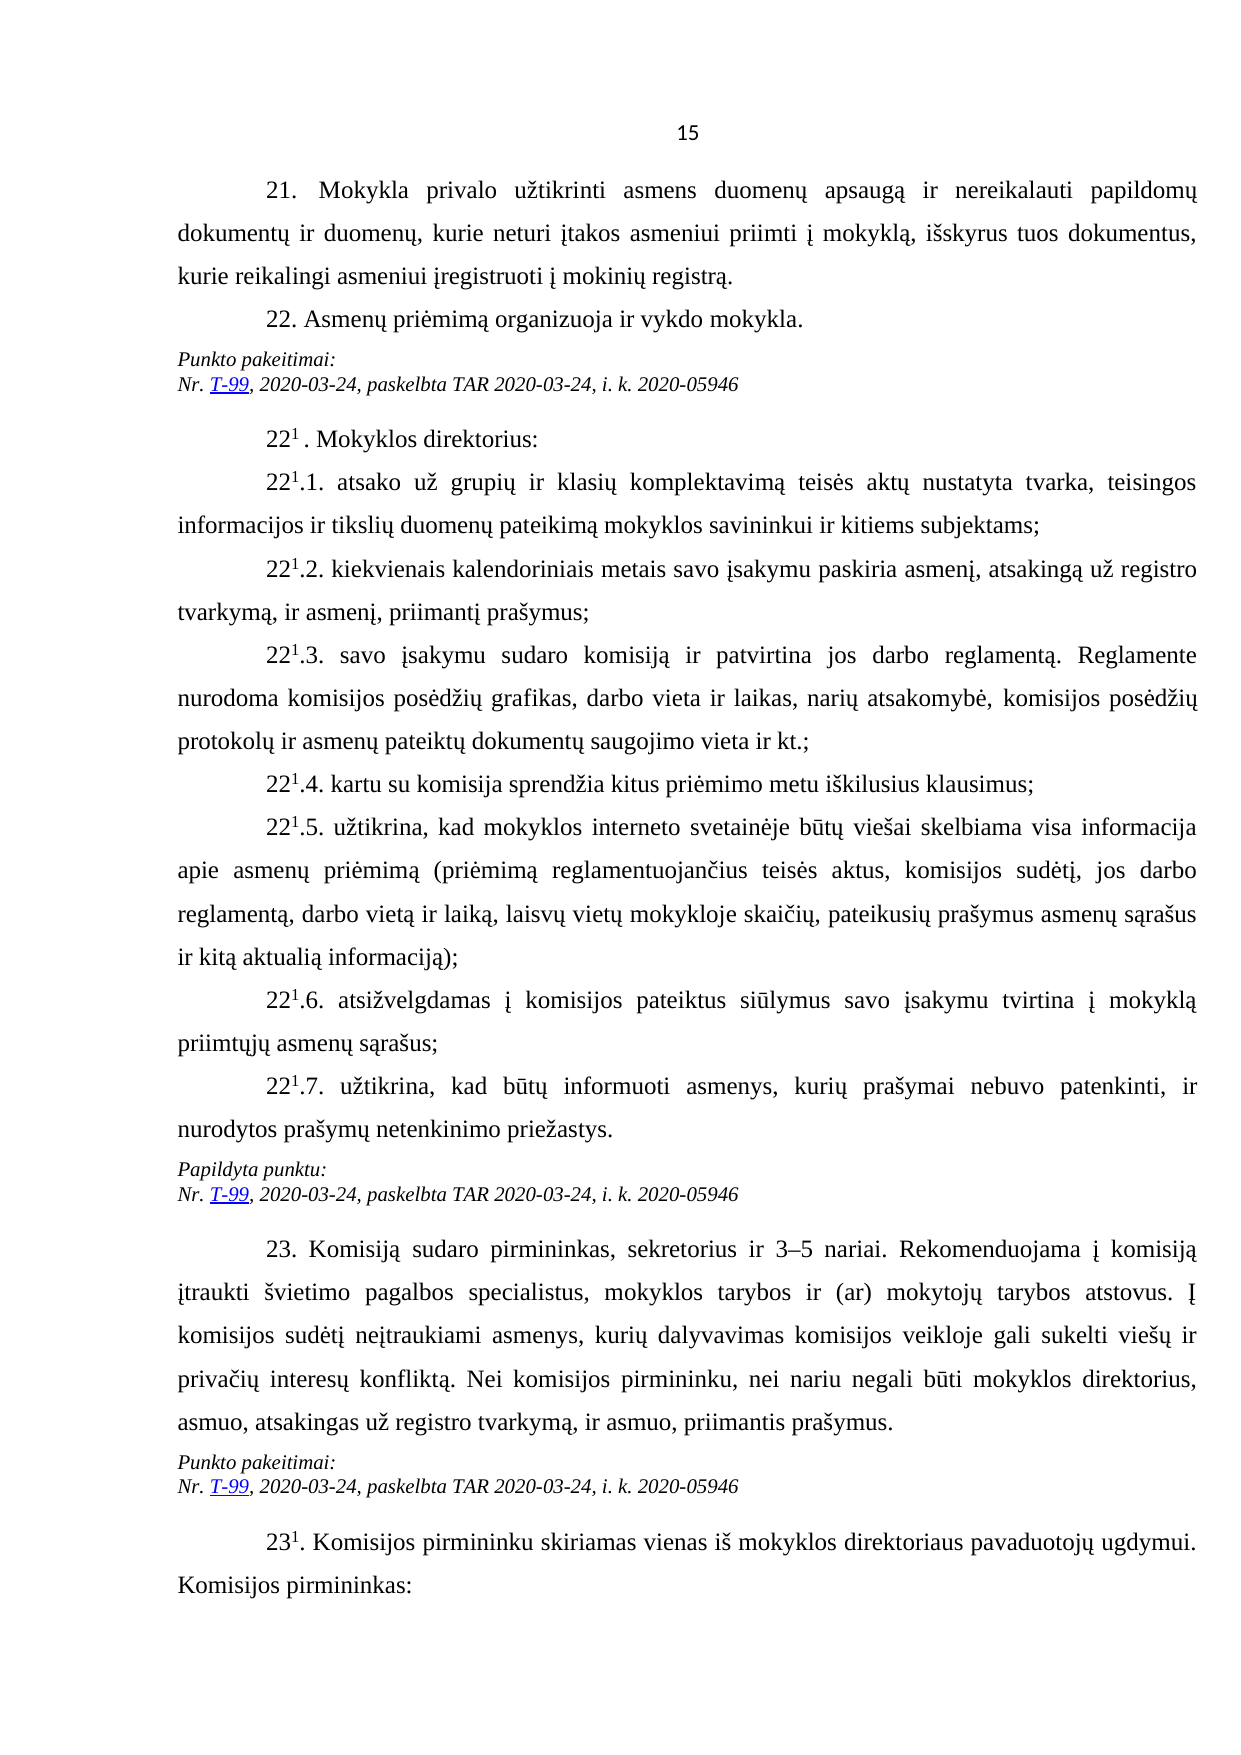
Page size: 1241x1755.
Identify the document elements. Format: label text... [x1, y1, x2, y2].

text 221.4. kartu su komisija sprendžia kitus priėmimo metu iškilusius klausimus; [177, 769, 1198, 798]
text Punkto pakeitimai: [177, 347, 1198, 371]
text 231. Komisijos pirmininku skiriamas vienas iš mokyklos direktoriaus pavaduotojų ugdymui. Komisijos pirmininkas: [177, 1527, 1198, 1599]
text 221.6. atsižvelgdamas į komisijos pateiktus siūlymus savo įsakymu tvirtina į mokyklą priimtųjų asmenų sąrašus; [177, 985, 1198, 1057]
text 221.3. savo įsakymu sudaro komisiją ir patvirtina jos darbo reglamentą. Reglamente nurodoma komisijos posėdžių grafikas, darbo vieta ir laikas, narių atsakomybė, komisijos posėdžių protokolų ir asmenų pateiktų dokumentų saugojimo vieta ir kt.; [177, 640, 1198, 755]
text 221.2. kiekvienais kalendoriniais metais savo įsakymu paskiria asmenį, atsakingą už registro tvarkymą, ir asmenį, priimantį prašymus; [177, 554, 1198, 626]
text 221.7. užtikrina, kad būtų informuoti asmenys, kurių prašymai nebuvo patenkinti, ir nurodytos prašymų netenkinimo priežastys. [177, 1071, 1198, 1143]
text 22. Asmenų priėmimą organizuoja ir vykdo mokykla. [177, 304, 1198, 333]
text 23. Komisiją sudaro pirmininkas, sekretorius ir 3–5 nariai. Rekomenduojama į komisiją įtraukti švietimo pagalbos specialistus, mokyklos tarybos ir (ar) mokytojų tarybos atstovus. Į komisijos sudėtį neįtraukiami asmenys, kurių dalyvavimas komisijos veikloje gali sukelti viešų ir privačių interesų konfliktą. Nei komisijos pirmininku, nei nariu negali būti mokyklos direktorius, asmuo, atsakingas už registro tvarkymą, ir asmuo, priimantis prašymus. [177, 1234, 1198, 1436]
text Nr. T-99, 2020-03-24, paskelbta TAR 2020-03-24, i. k. 2020-05946 [177, 1474, 1198, 1498]
text 21. Mokykla privalo užtikrinti asmens duomenų apsaugą ir nereikalauti papildomų dokumentų ir duomenų, kurie neturi įtakos asmeniui priimti į mokyklą, išskyrus tuos dokumentus, kurie reikalingi asmeniui įregistruoti į mokinių registrą. [177, 175, 1198, 290]
text Papildyta punktu: [177, 1157, 1198, 1181]
text 221 . Mokyklos direktorius: [177, 424, 1198, 453]
text Nr. T-99, 2020-03-24, paskelbta TAR 2020-03-24, i. k. 2020-05946 [177, 371, 1198, 396]
text 221.5. užtikrina, kad mokyklos interneto svetainėje būtų viešai skelbiama visa informacija apie asmenų priėmimą (priėmimą reglamentuojančius teisės aktus, komisijos sudėtį, jos darbo reglamentą, darbo vietą ir laiką, laisvų vietų mokykloje skaičių, pateikusių prašymus asmenų sąrašus ir kitą aktualią informaciją); [177, 812, 1198, 971]
text Nr. T-99, 2020-03-24, paskelbta TAR 2020-03-24, i. k. 2020-05946 [177, 1181, 1198, 1206]
text 221.1. atsako už grupių ir klasių komplektavimą teisės aktų nustatyta tvarka, teisingos informacijos ir tikslių duomenų pateikimą mokyklos savininkui ir kitiems subjektams; [177, 467, 1198, 539]
text Punkto pakeitimai: [177, 1450, 1198, 1474]
